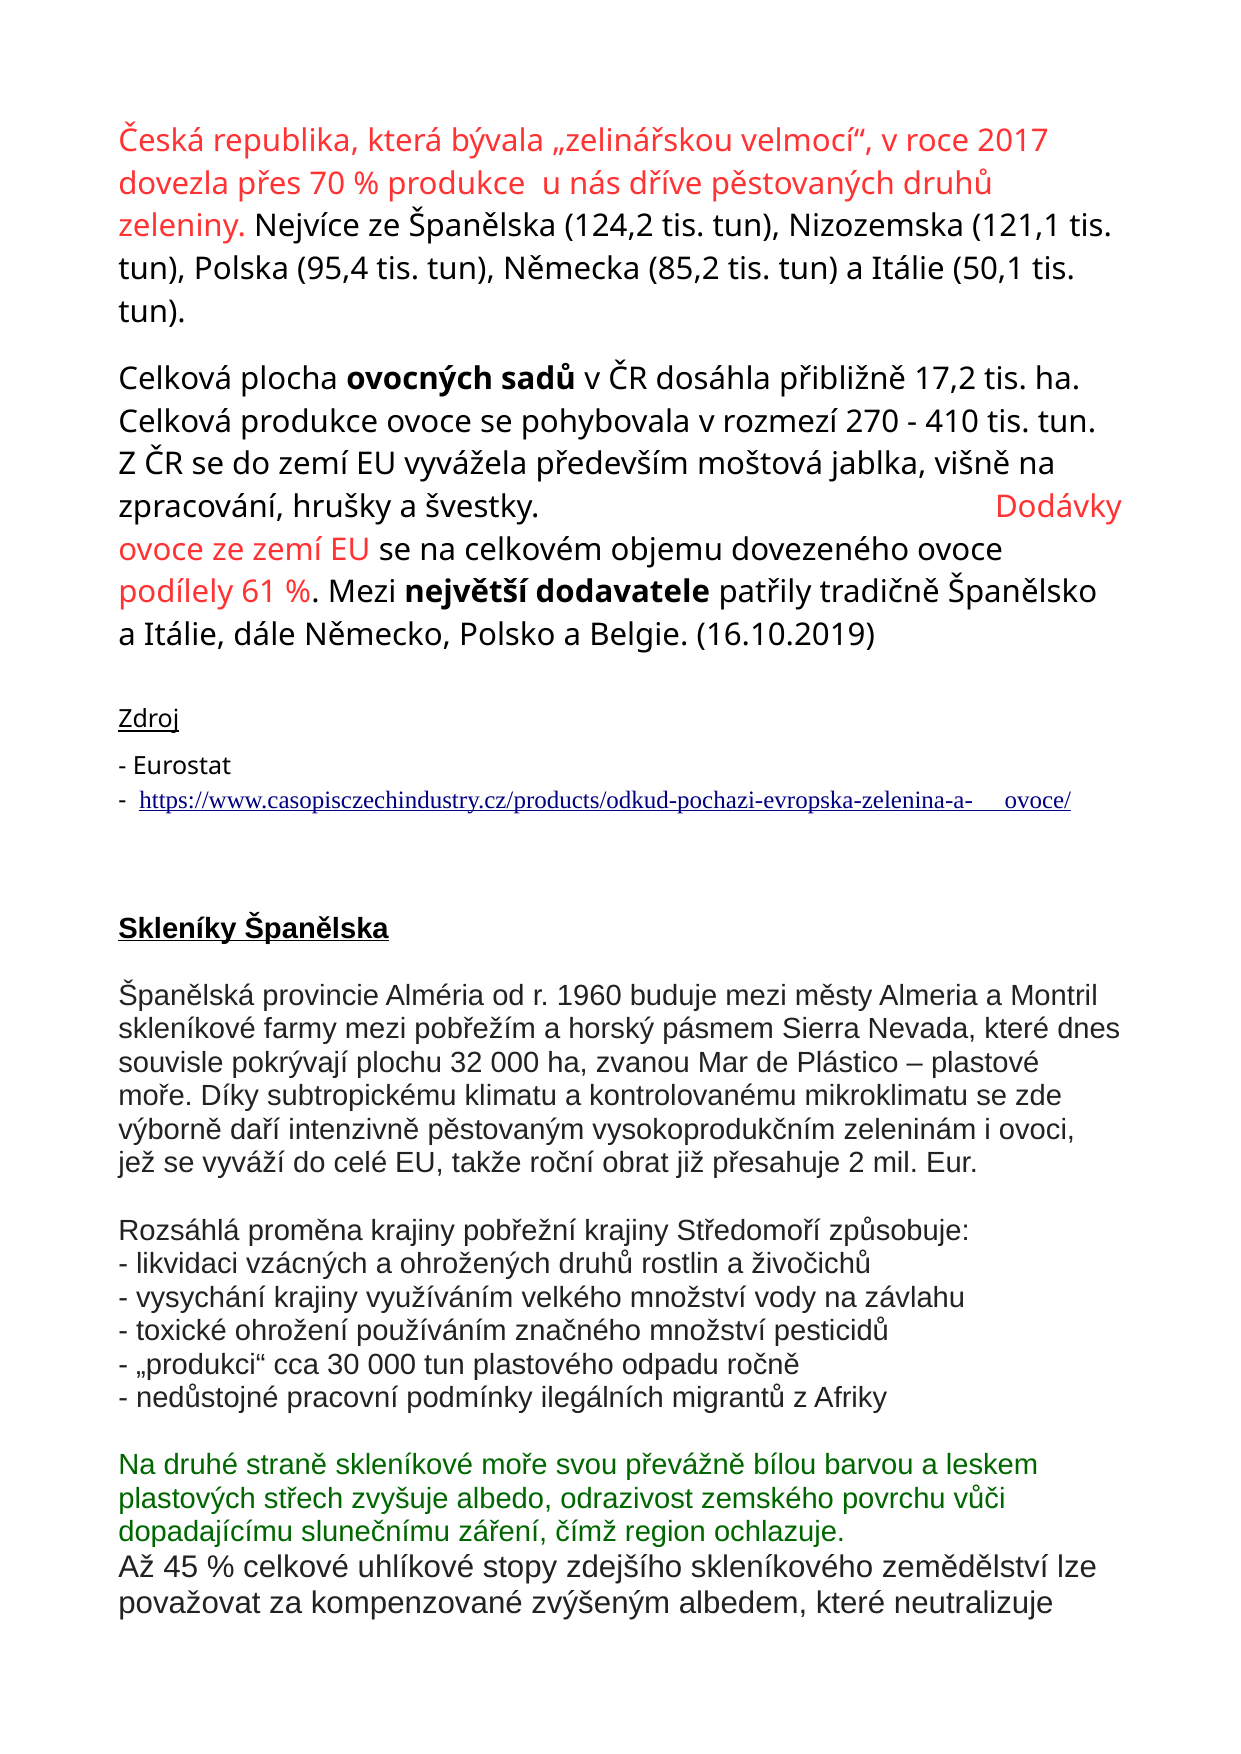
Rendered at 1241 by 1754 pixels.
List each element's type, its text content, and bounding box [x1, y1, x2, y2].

text - likvidaci vzácných a ohrožených druhů rostlin a živočichů [118, 1246, 1122, 1279]
text Na druhé straně skleníkové moře svou převážně bílou barvou a leskem plastových střech zvyšuje albedo, odrazivost zemského povrchu vůči dopadajícímu slunečnímu záření, čímž region ochlazuje. [118, 1447, 1122, 1548]
text - toxické ohrožení používáním značného množství pesticidů [118, 1313, 1122, 1347]
text - „produkci“ cca 30 000 tun plastového odpadu ročně [118, 1347, 1122, 1380]
text Česká republika, která bývala „zelinářskou velmocí“, v roce 2017 dovezla přes 70 % produkce u nás dříve pěstovaných druhů zeleniny. Nejvíce ze Španělska (124,2 tis. tun), Nizozemska (121,1 tis. tun), Polska (95,4 tis. tun), Německa (85,2 tis. tun) a Itálie (50,1 tis. tun). [118, 118, 1122, 331]
text Španělská provincie Alméria od r. 1960 buduje mezi městy Almeria a Montril skleníkové farmy mezi pobřežím a horský pásmem Sierra Nevada, které dnes souvisle pokrývají plochu 32 000 ha, zvanou Mar de Plástico – plastové moře. Díky subtropickému klimatu a kontrolovanému mikroklimatu se zde výborně daří intenzivně pěstovaným vysokoprodukčním zeleninám i ovoci, jež se vyváží do celé EU, takže roční obrat již přesahuje 2 mil. Eur. [118, 978, 1122, 1179]
text Skleníky Španělska [118, 911, 1122, 944]
subtitle Celková plocha ovocných sadů v ČR dosáhla přibližně 17,2 tis. ha. Celková produkce ovoce se pohybovala v rozmezí 270 - 410 tis. tun. Z ČR se do zemí EU vyvážela především moštová jablka, višně na zpracování, hrušky a švestky. Dodávky ovoce ze zemí EU se na celkovém objemu dovezeného ovoce podílely 61 %. Mezi největší dodavatele patřily tradičně Španělsko a Itálie, dále Německo, Polsko a Belgie. (16.10.2019) [118, 356, 1122, 654]
text Rozsáhlá proměna krajiny pobřežní krajiny Středomoří způsobuje: [118, 1212, 1122, 1246]
text Zdroj [118, 667, 1122, 735]
text - nedůstojné pracovní podmínky ilegálních migrantů z Afriky [118, 1380, 1122, 1414]
text Až 45 % celkové uhlíkové stopy zdejšího skleníkového zemědělství lze považovat za kompenzované zvýšeným albedem, které neutralizuje [118, 1548, 1122, 1620]
text - vysychání krajiny využíváním velkého množství vody na závlahu [118, 1279, 1122, 1313]
text - Eurostat - https://www.casopisczechindustry.cz/products/odkud-pochazi-evropska-zelenina-a- ovoce/ [118, 747, 1122, 816]
